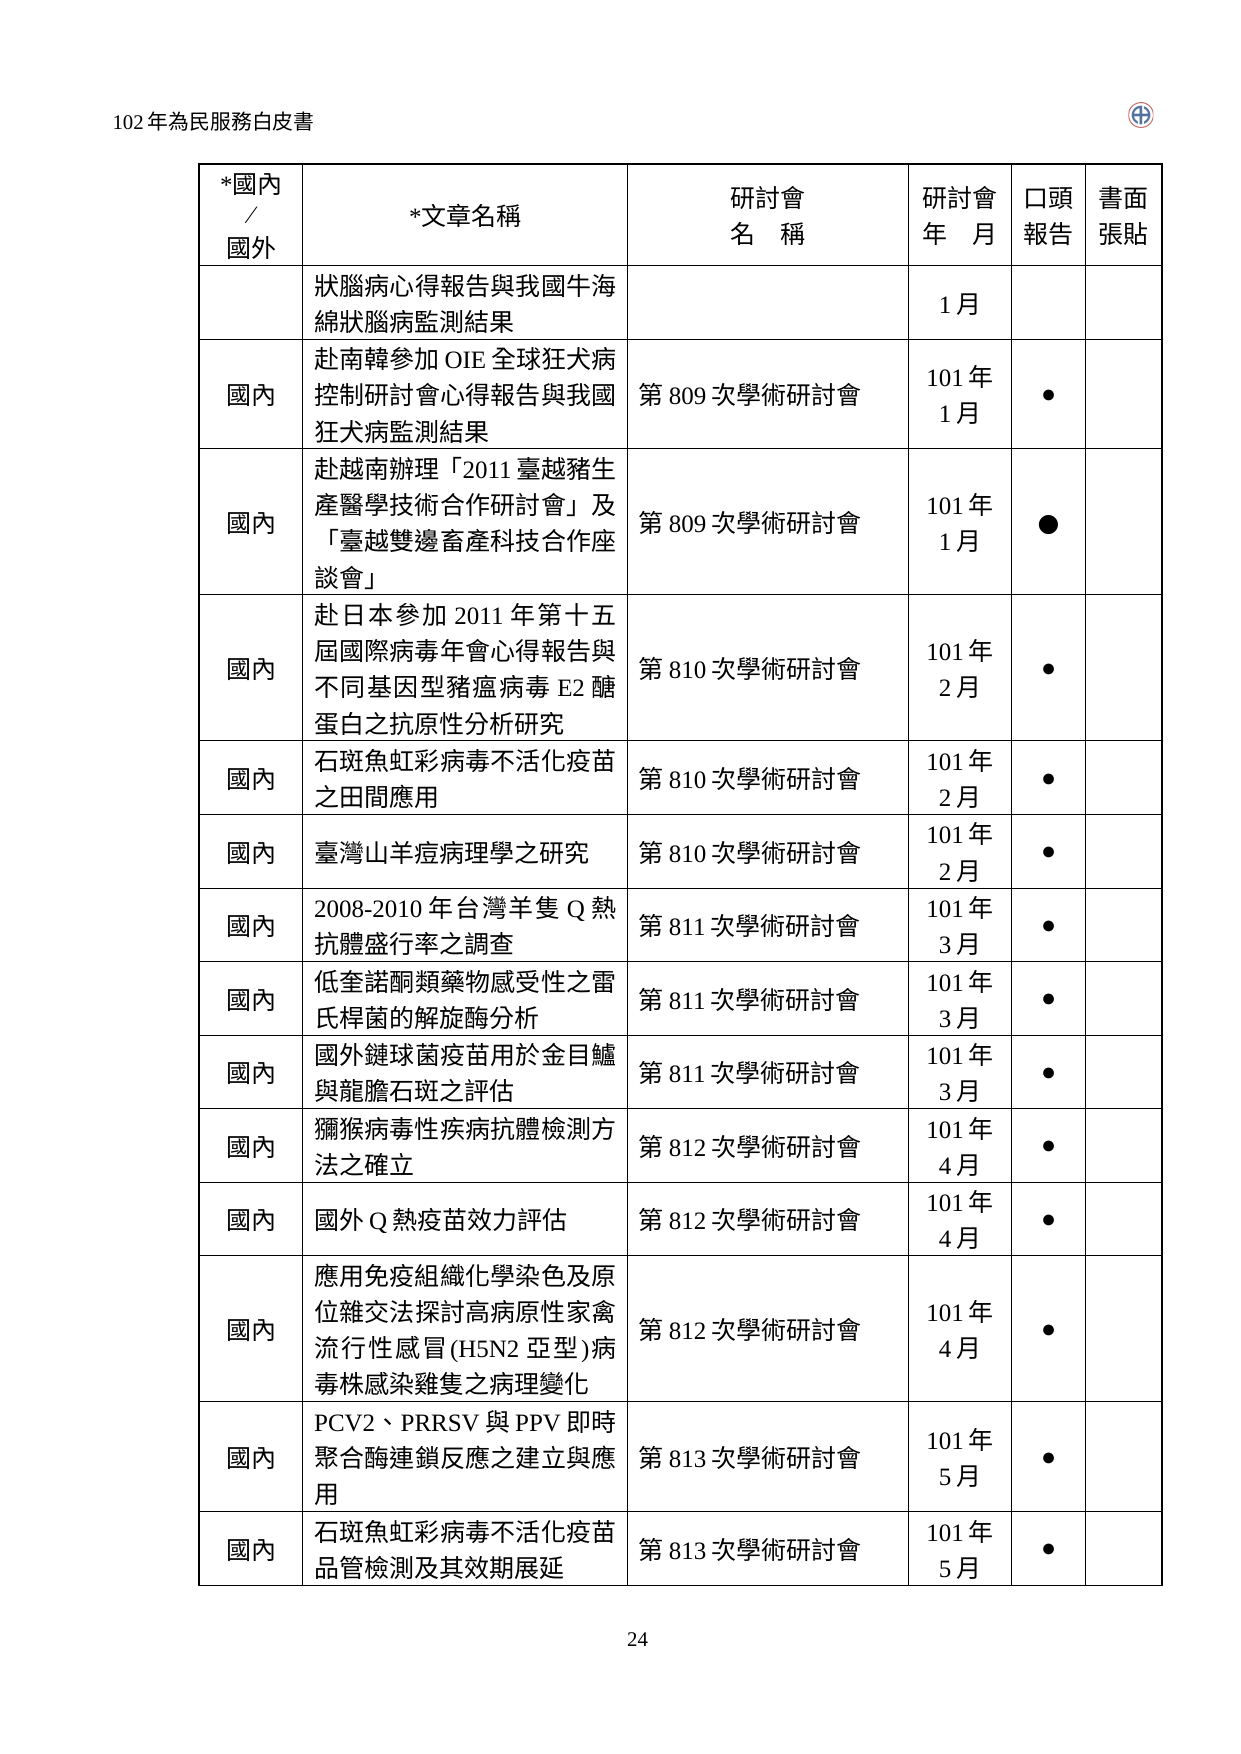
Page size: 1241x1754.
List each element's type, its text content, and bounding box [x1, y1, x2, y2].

table_cell ● [1012, 1512, 1085, 1584]
table_cell 101年3月 [909, 1036, 1011, 1108]
table_cell 國內 [200, 1402, 302, 1511]
table_cell 第813次學術研討會 [628, 1512, 908, 1584]
table_cell ● [1012, 741, 1085, 814]
table_header *國內 ∕ 國外 [200, 165, 302, 265]
table_cell [1012, 266, 1085, 338]
table_cell ● [1012, 1036, 1085, 1108]
table_cell ● [1012, 889, 1085, 961]
table_cell ● [1012, 1109, 1085, 1182]
table_cell [1086, 340, 1161, 448]
table_cell 101年4月 [909, 1183, 1011, 1255]
table_cell ● [1012, 1402, 1085, 1511]
table_cell 101年5月 [909, 1512, 1011, 1584]
table_cell 第812次學術研討會 [628, 1256, 908, 1401]
table_cell [1086, 962, 1161, 1034]
table_cell [1086, 1183, 1161, 1255]
table_cell ● [1012, 1183, 1085, 1255]
table_cell [1086, 595, 1161, 740]
table_cell [1086, 1256, 1161, 1401]
table_cell 101年3月 [909, 889, 1011, 961]
table_cell 101年1月 [909, 449, 1011, 594]
table_cell 石斑魚虹彩病毒不活化疫苗品管檢測及其效期展延 [303, 1512, 627, 1584]
table_cell 國內 [200, 449, 302, 594]
table_cell 第812次學術研討會 [628, 1109, 908, 1182]
table_cell [1086, 449, 1161, 594]
table_cell 第812次學術研討會 [628, 1183, 908, 1255]
table_cell 第810次學術研討會 [628, 595, 908, 740]
table_cell [1086, 1402, 1161, 1511]
table_cell 第811次學術研討會 [628, 1036, 908, 1108]
table_cell 101年1月 [909, 340, 1011, 448]
table_cell 赴越南辦理「2011臺越豬生產醫學技術合作研討會」及「臺越雙邊畜產科技合作座談會」 [303, 449, 627, 594]
table_cell 赴日本參加2011年第十五屆國際病毒年會心得報告與不同基因型豬瘟病毒E2醣蛋白之抗原性分析研究 [303, 595, 627, 740]
table_header *文章名稱 [303, 165, 627, 265]
table_cell [1086, 889, 1161, 961]
table_cell 石斑魚虹彩病毒不活化疫苗之田間應用 [303, 741, 627, 814]
table_cell 國內 [200, 962, 302, 1034]
table_cell 應用免疫組織化學染色及原位雜交法探討高病原性家禽流行性感冒(H5N2亞型)病毒株感染雞隻之病理變化 [303, 1256, 627, 1401]
table_cell ● [1012, 595, 1085, 740]
table_cell 臺灣山羊痘病理學之研究 [303, 815, 627, 887]
table_cell 國內 [200, 1109, 302, 1182]
table_cell 第810次學術研討會 [628, 741, 908, 814]
table_cell [628, 266, 908, 338]
table_cell 國外Q熱疫苗效力評估 [303, 1183, 627, 1255]
table_cell ● [1012, 815, 1085, 887]
table_cell ● [1012, 340, 1085, 448]
table_cell 國內 [200, 889, 302, 961]
table_header 研討會 年 月 [909, 165, 1011, 265]
table_cell 國內 [200, 815, 302, 887]
table_cell 國內 [200, 595, 302, 740]
table_cell 第810次學術研討會 [628, 815, 908, 887]
table_cell 101年2月 [909, 815, 1011, 887]
table_cell 國內 [200, 1512, 302, 1584]
table_header 研討會 名 稱 [628, 165, 908, 265]
table_cell 101年4月 [909, 1109, 1011, 1182]
table_cell 第813次學術研討會 [628, 1402, 908, 1511]
table_cell [1086, 1109, 1161, 1182]
table_header 書面 張貼 [1086, 165, 1161, 265]
table_header 口頭 報告 [1012, 165, 1085, 265]
table_cell 2008-2010年台灣羊隻Q熱抗體盛行率之調查 [303, 889, 627, 961]
table_cell 101年2月 [909, 741, 1011, 814]
table_cell [1086, 1512, 1161, 1584]
table_cell 1月 [909, 266, 1011, 338]
table_cell 第809次學術研討會 [628, 340, 908, 448]
table_cell 第811次學術研討會 [628, 889, 908, 961]
table_cell 國外鏈球菌疫苗用於金目鱸與龍膽石斑之評估 [303, 1036, 627, 1108]
table_cell 101年2月 [909, 595, 1011, 740]
table_cell 第809次學術研討會 [628, 449, 908, 594]
table_cell 第811次學術研討會 [628, 962, 908, 1034]
table_cell 國內 [200, 1036, 302, 1108]
table_cell [200, 266, 302, 338]
table_cell PCV2、PRRSV與PPV即時聚合酶連鎖反應之建立與應用 [303, 1402, 627, 1511]
table_cell ● [1012, 1256, 1085, 1401]
table_cell 低奎諾酮類藥物感受性之雷氏桿菌的解旋酶分析 [303, 962, 627, 1034]
table_cell 獼猴病毒性疾病抗體檢測方法之確立 [303, 1109, 627, 1182]
table_cell ● [1012, 962, 1085, 1034]
table_cell 狀腦病心得報告與我國牛海綿狀腦病監測結果 [303, 266, 627, 338]
table_cell [1086, 266, 1161, 338]
table_cell 101年3月 [909, 962, 1011, 1034]
table_cell 國內 [200, 340, 302, 448]
table_cell [1086, 815, 1161, 887]
table_cell 赴南韓參加OIE全球狂犬病控制研討會心得報告與我國狂犬病監測結果 [303, 340, 627, 448]
table_cell ● [1012, 449, 1085, 594]
table_cell 國內 [200, 741, 302, 814]
table_cell [1086, 1036, 1161, 1108]
table_cell 國內 [200, 1183, 302, 1255]
table_cell 101年5月 [909, 1402, 1011, 1511]
table_cell 國內 [200, 1256, 302, 1401]
table_cell 101年4月 [909, 1256, 1011, 1401]
table_cell [1086, 741, 1161, 814]
picture [1128, 102, 1154, 128]
